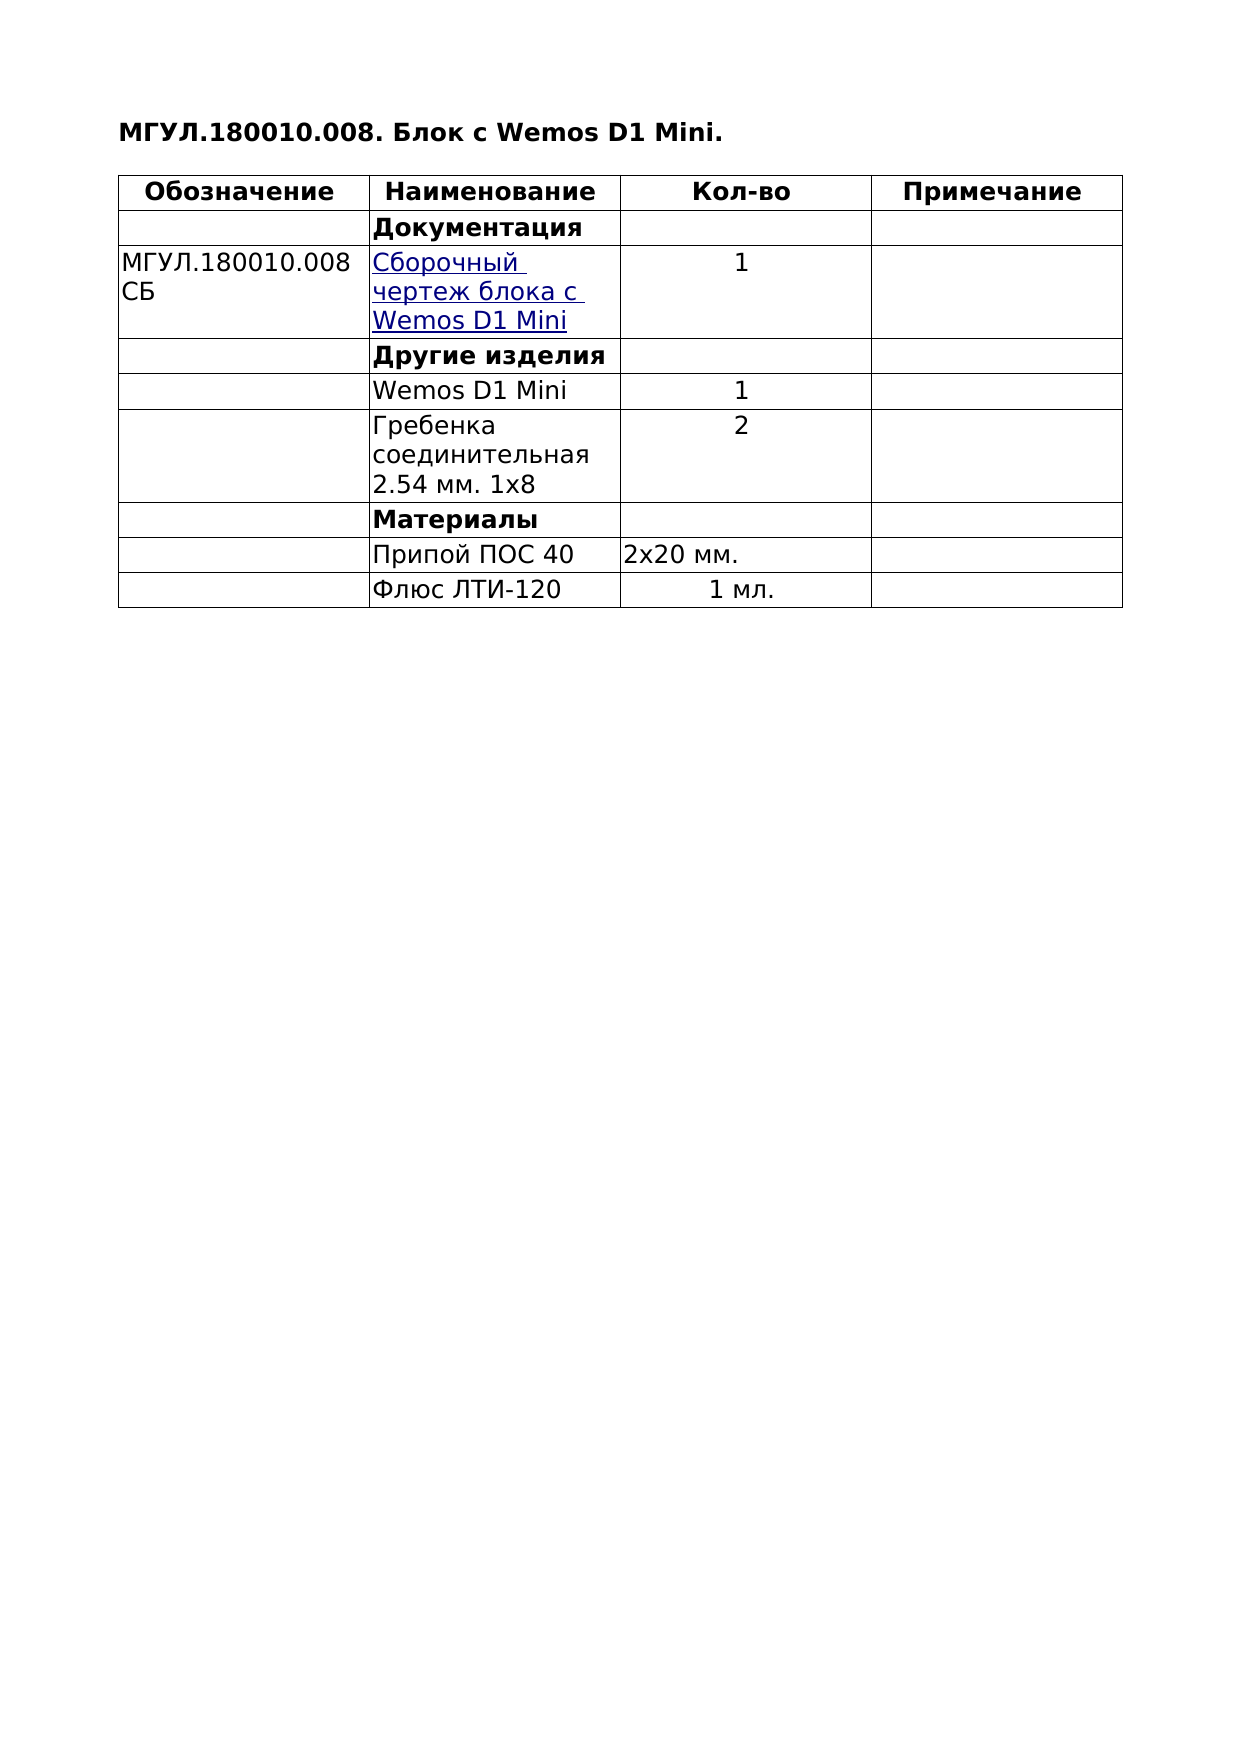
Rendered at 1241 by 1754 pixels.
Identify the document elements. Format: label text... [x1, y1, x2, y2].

table_cell Другие изделия [370, 339, 620, 373]
table_cell 2 [621, 410, 871, 502]
table_header Наименование [370, 176, 620, 210]
table_cell МГУЛ.180010.008СБ [119, 246, 369, 338]
table_cell [119, 374, 369, 408]
table_cell 1 мл. [621, 573, 871, 607]
table_cell [872, 410, 1122, 502]
table_cell Wemos D1 Mini [370, 374, 620, 408]
table_cell Припой ПОС 40 [370, 538, 620, 572]
text МГУЛ.180010.008. Блок с Wemos D1 Mini. [118, 118, 1122, 147]
table_cell 2х20 мм. [621, 538, 871, 572]
table_cell [119, 573, 369, 607]
table_cell [872, 339, 1122, 373]
table_header Кол-во [621, 176, 871, 210]
table_cell [119, 339, 369, 373]
table_cell 1 [621, 246, 871, 338]
table_cell Флюс ЛТИ-120 [370, 573, 620, 607]
table_cell [119, 211, 369, 245]
table_cell [872, 246, 1122, 338]
table_cell [119, 538, 369, 572]
table_cell [872, 503, 1122, 537]
table_cell Материалы [370, 503, 620, 537]
table_header Примечание [872, 176, 1122, 210]
table_cell [119, 503, 369, 537]
table_cell [621, 503, 871, 537]
table_cell [872, 374, 1122, 408]
table_cell [872, 538, 1122, 572]
table_header Обозначение [119, 176, 369, 210]
table_cell [119, 410, 369, 502]
table_cell Сборочный чертеж блока с Wemos D1 Mini [370, 246, 620, 338]
table_cell [621, 211, 871, 245]
table_cell [872, 211, 1122, 245]
table_cell [621, 339, 871, 373]
table_cell [872, 573, 1122, 607]
table_cell Гребенка соединительная 2.54 мм. 1х8 [370, 410, 620, 502]
table_cell 1 [621, 374, 871, 408]
table_cell Документация [370, 211, 620, 245]
